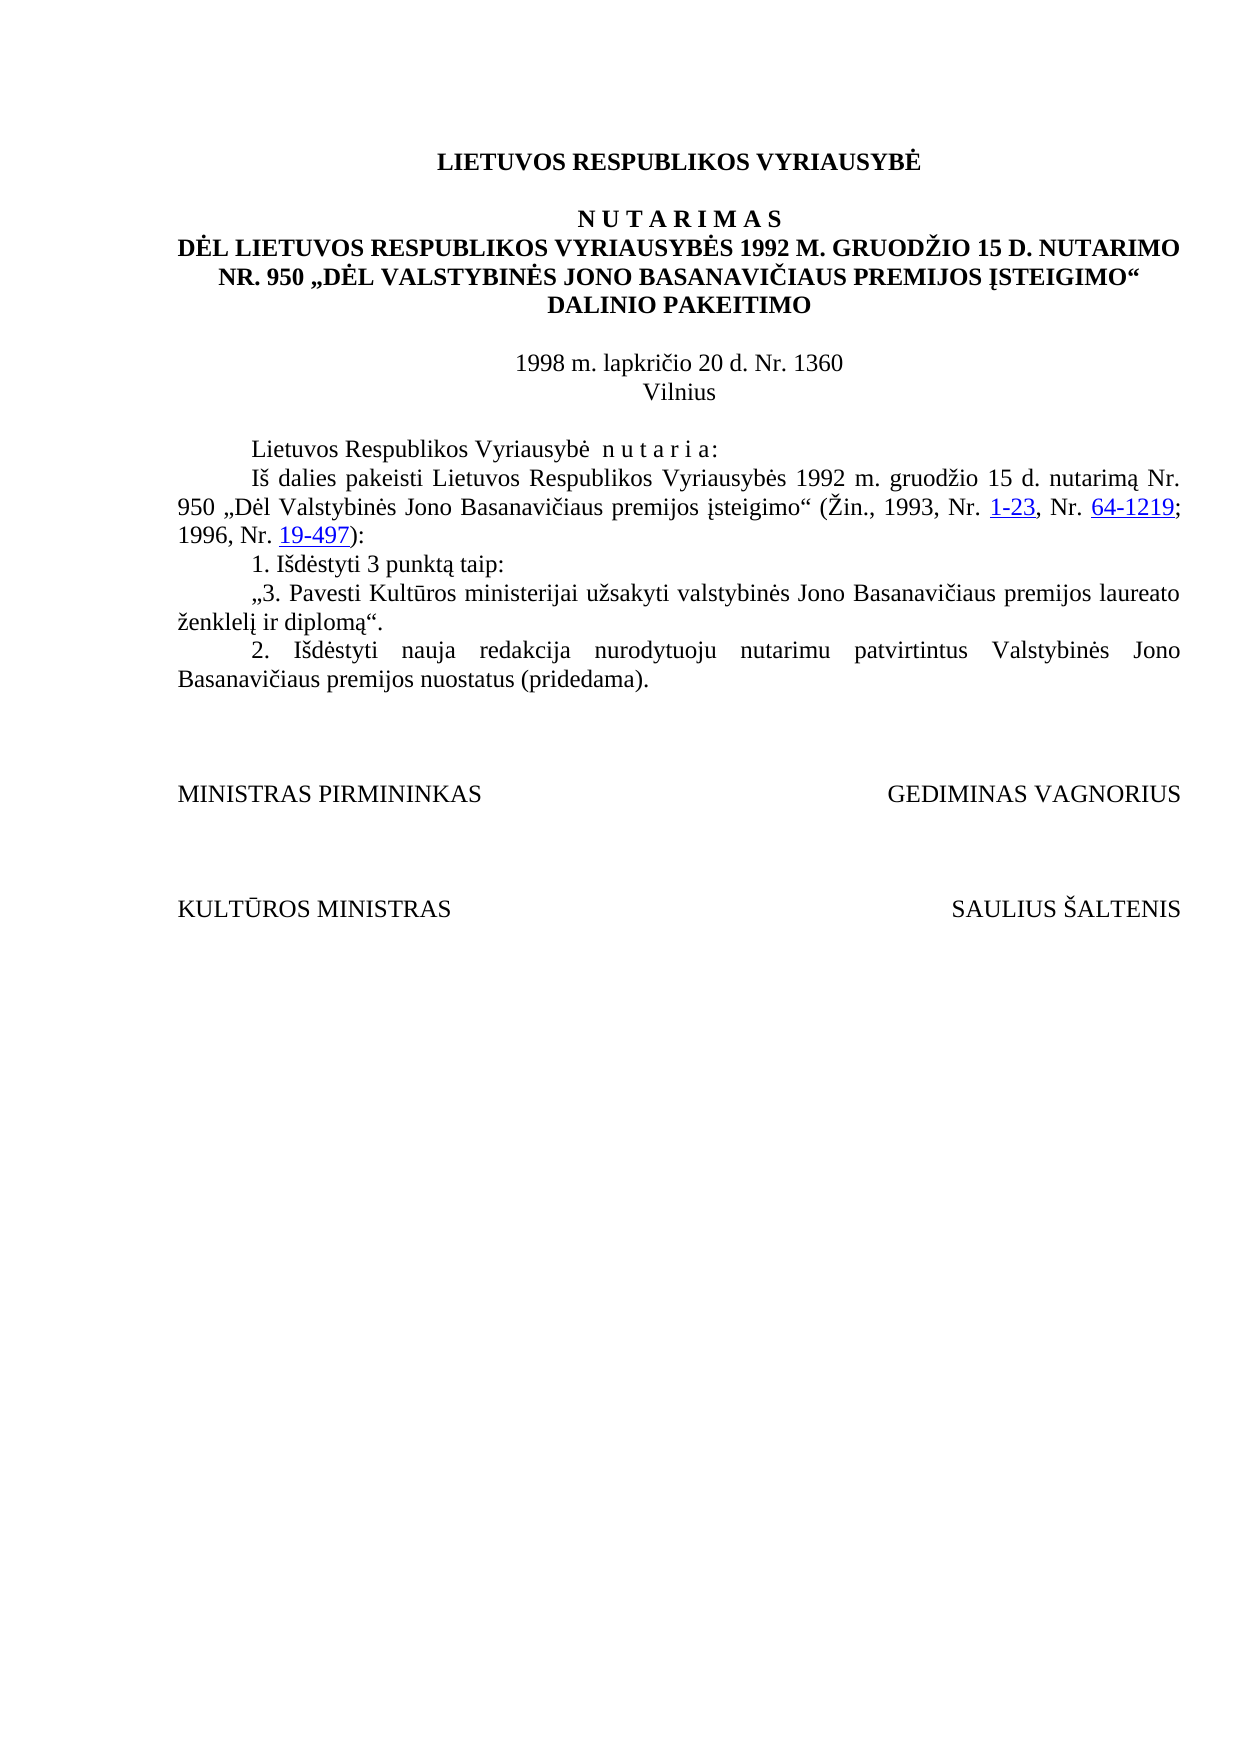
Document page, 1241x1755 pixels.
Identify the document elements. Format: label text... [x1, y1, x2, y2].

text LIETUVOS RESPUBLIKOS VYRIAUSYBĖ [177, 147, 1181, 176]
text Lietuvos Respublikos Vyriausybė nutaria: [177, 434, 1181, 463]
text 1998 m. lapkričio 20 d. Nr. 1360 [177, 348, 1181, 377]
text 1. Išdėstyti 3 punktą taip: [177, 549, 1181, 578]
text Vilnius [177, 377, 1181, 406]
text N U T A R I M A S [177, 204, 1181, 233]
text MINISTRAS PIRMININKAS GEDIMINAS VAGNORIUS [177, 779, 1181, 808]
text 2. Išdėstyti nauja redakcija nurodytuoju nutarimu patvirtintus Valstybinės Jono Basanavičiaus premijos nuostatus (pridedama). [177, 636, 1181, 693]
text DĖL LIETUVOS RESPUBLIKOS VYRIAUSYBĖS 1992 M. GRUODŽIO 15 D. NUTARIMO NR. 950 „DĖL VALSTYBINĖS JONO BASANAVIČIAUS PREMIJOS ĮSTEIGIMO“ DALINIO PAKEITIMO [177, 233, 1181, 319]
text „3. Pavesti Kultūros ministerijai užsakyti valstybinės Jono Basanavičiaus premijos laureato ženklelį ir diplomą“. [177, 578, 1181, 636]
text Iš dalies pakeisti Lietuvos Respublikos Vyriausybės 1992 m. gruodžio 15 d. nutarimą Nr. 950 „Dėl Valstybinės Jono Basanavičiaus premijos įsteigimo“ (Žin., 1993, Nr. 1-23, Nr. 64-1219; 1996, Nr. 19-497): [177, 463, 1181, 549]
text KULTŪROS MINISTRAS SAULIUS ŠALTENIS [177, 894, 1181, 923]
